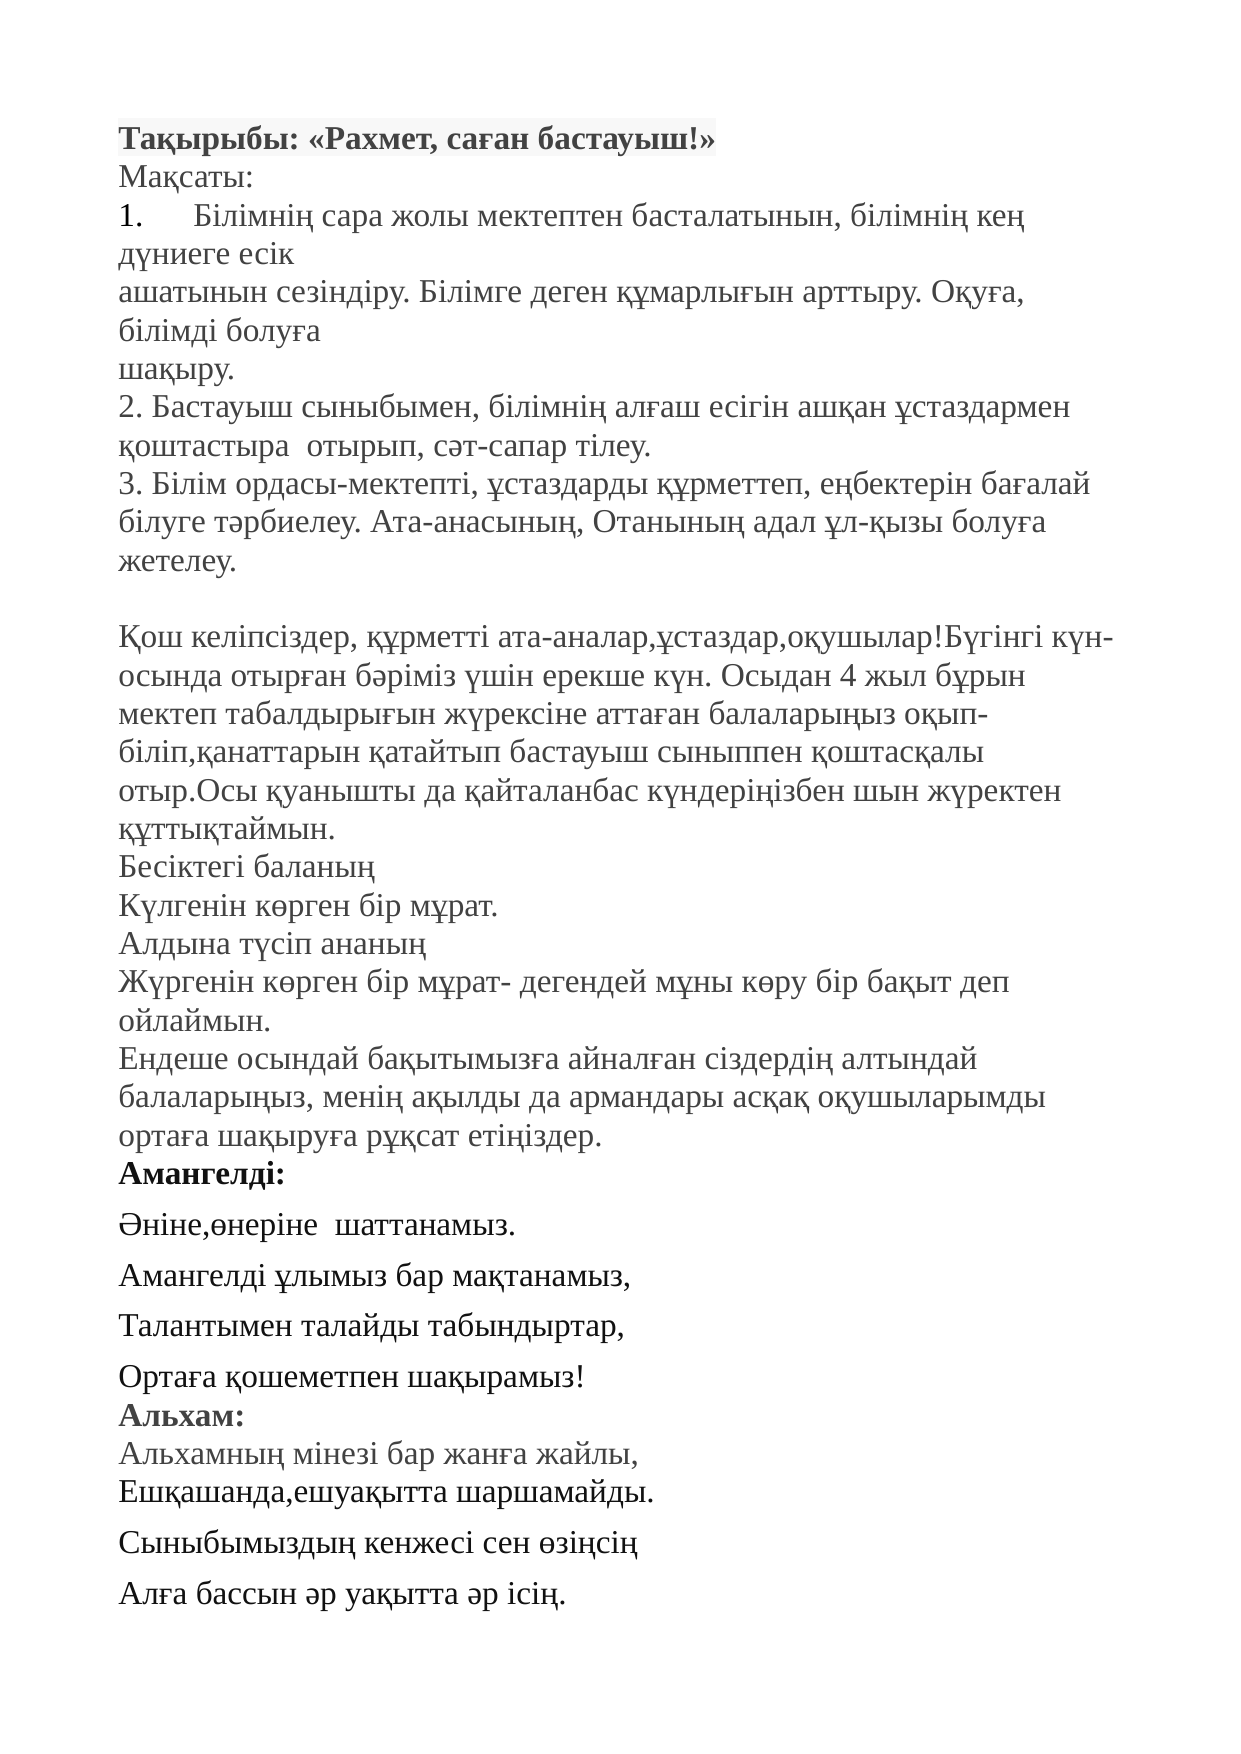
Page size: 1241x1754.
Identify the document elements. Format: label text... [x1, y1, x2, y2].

text Амангелді ұлымыз бар мақтанамыз, [118, 1255, 1122, 1293]
text Альхамның мінезі бар жанға жайлы, [118, 1433, 1122, 1471]
text Алға бассын әр уақытта әр ісің. [118, 1573, 1122, 1611]
text Альхам: [118, 1395, 1122, 1433]
text Тақырыбы: «Рахмет, саған бастауыш!» Мақсаты: [118, 118, 1122, 195]
text Ортаға қошеметпен шақырамыз! [118, 1356, 1122, 1395]
text Сыныбымыздың кенжесі сен өзіңсің [118, 1522, 1122, 1561]
text Ешқашанда,ешуақытта шаршамайды. [118, 1471, 1122, 1510]
list Ендеше осындай бақытымызға айналған сіздердің алтындай балаларыңыз, менің ақылды да армандары асқақ оқушыларымды ортаға шақыруға рұқсат етіңіздер. [118, 1038, 1122, 1153]
text Талантымен талайды табындыртар, [118, 1306, 1122, 1344]
text Амангелді: [118, 1153, 1122, 1191]
text Әніне,өнеріне шаттанамыз. [118, 1204, 1122, 1242]
list Білімнің сара жолы мектептен басталатынын, білімнің кең дүниеге есік ашатынын сезіндіру. Білімге деген құмарлығын арттыру. Оқуға, білімді болуға шақыру. 2. Бастауыш сыныбымен, білімнің алғаш есігін ашқан ұстаздармен қоштастыра отырып, сәт-сапар тілеу. 3. Білім ордасы-мектепті, ұстаздарды құрметтеп, еңбектерін бағалай білуге тәрбиелеу. Ата-анасының, Отанының адал ұл-қызы болуға жетелеу. Қош келіпсіздер, құрметті ата-аналар,ұстаздар,оқушылар!Бүгінгі күн-осында отырған бәріміз үшін ерекше күн. Осыдан 4 жыл бұрын мектеп табалдырығын жүрексіне аттаған балаларыңыз оқып-біліп,қанаттарын қатайтып бастауыш сыныппен қоштасқалы отыр.Осы қуанышты да қайталанбас күндеріңізбен шын жүректен құттықтаймын. Бесіктегі баланың Күлгенін көрген бір мұрат. Алдына түсіп ананың Жүргенін көрген бір мұрат- дегендей мұны көру бір бақыт деп ойлаймын. [118, 195, 1122, 1038]
